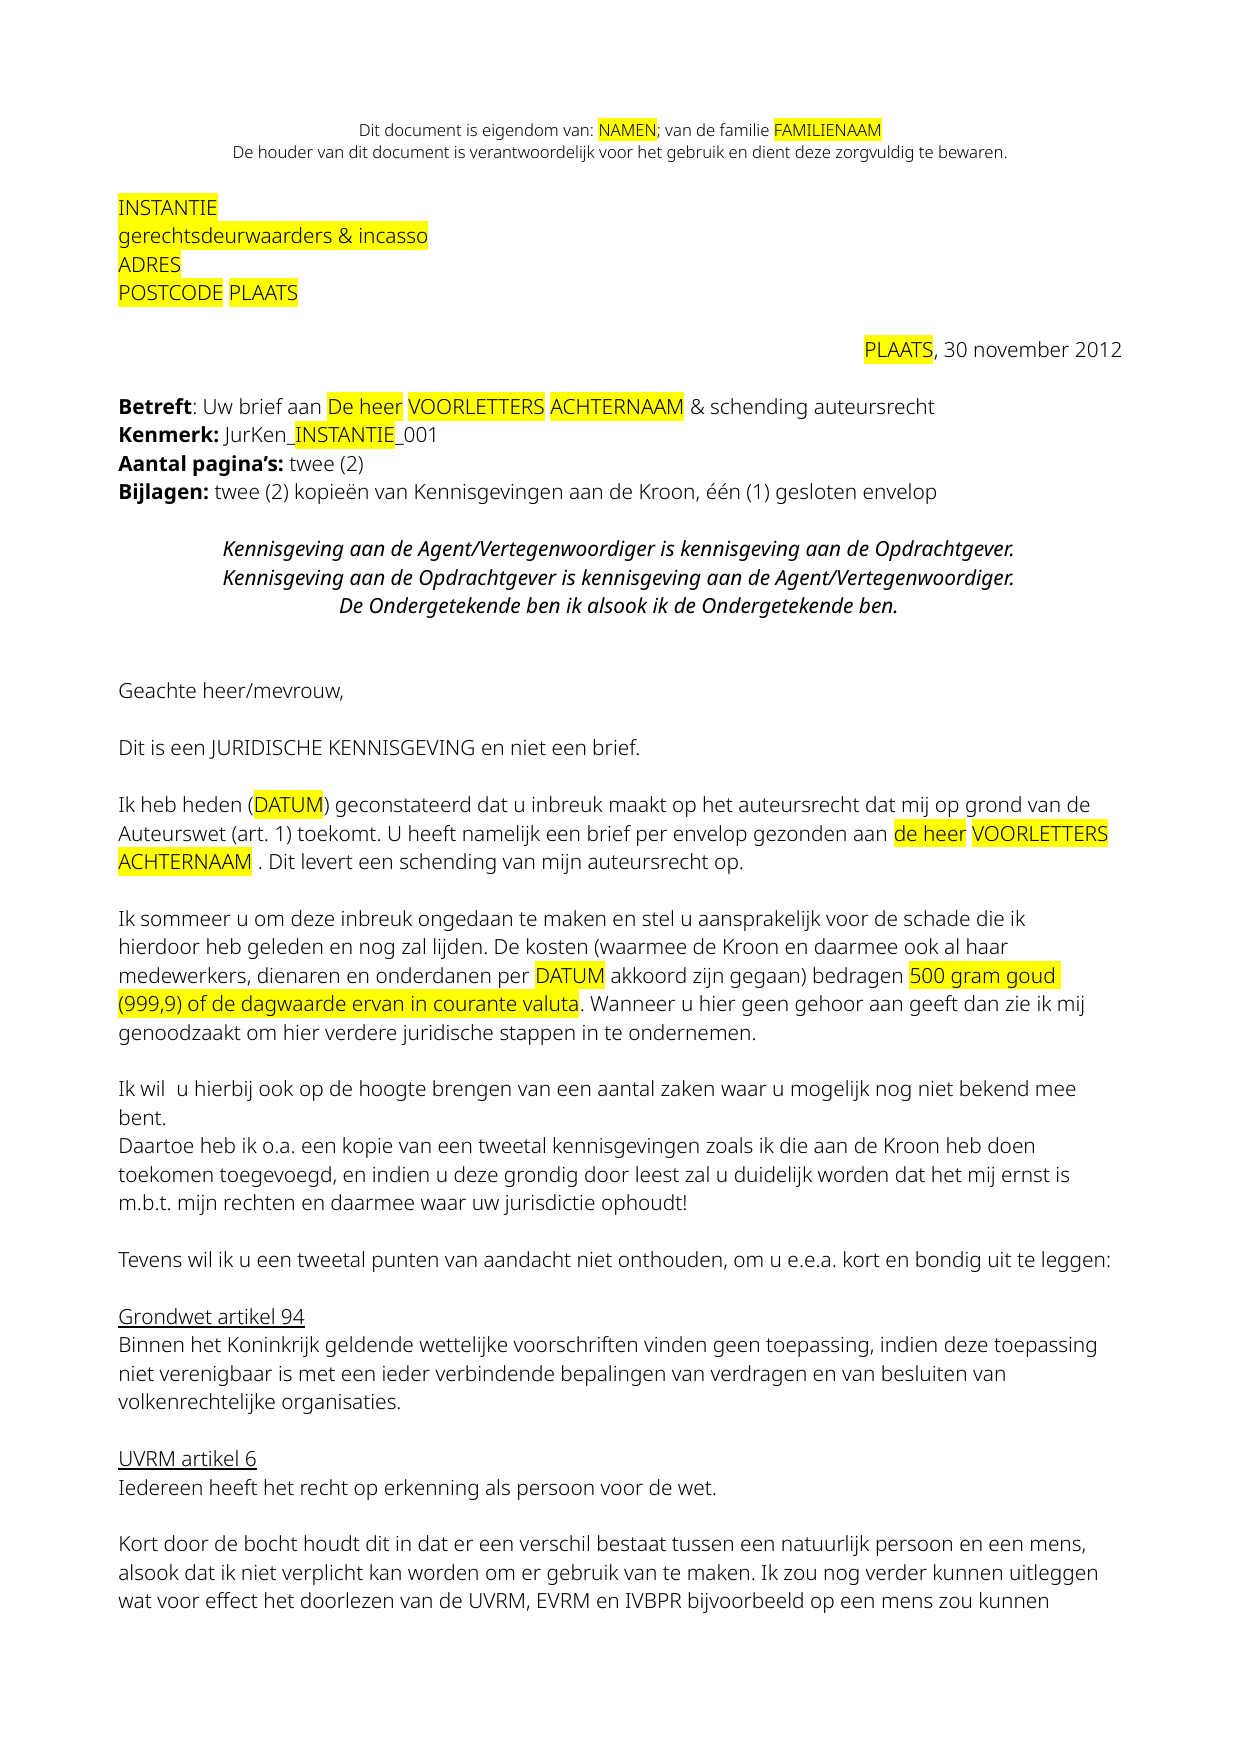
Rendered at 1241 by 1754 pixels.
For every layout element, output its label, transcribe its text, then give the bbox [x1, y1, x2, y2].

text POSTCODE PLAATS [118, 278, 1122, 307]
text Betreft: Uw brief aan De heer VOORLETTERS ACHTERNAAM & schending auteursrecht [118, 392, 1122, 421]
text Daartoe heb ik o.a. een kopie van een tweetal kennisgevingen zoals ik die aan de Kroon heb doen toekomen toegevoegd, en indien u deze grondig door leest zal u duidelijk worden dat het mij ernst is m.b.t. mijn rechten en daarmee waar uw jurisdictie ophoudt! [118, 1131, 1122, 1217]
text UVRM artikel 6 [118, 1444, 1122, 1473]
text Dit is een JURIDISCHE KENNISGEVING en niet een brief. [118, 733, 1122, 762]
text gerechtsdeurwaarders & incasso [118, 221, 1122, 250]
text Iedereen heeft het recht op erkenning als persoon voor de wet. [118, 1473, 1122, 1501]
text Tevens wil ik u een tweetal punten van aandacht niet onthouden, om u e.e.a. kort en bondig uit te leggen: [118, 1245, 1122, 1274]
text Kenmerk: JurKen_INSTANTIE_001 [118, 421, 1122, 449]
text Kort door de bocht houdt dit in dat er een verschil bestaat tussen een natuurlijk persoon en een mens, alsook dat ik niet verplicht kan worden om er gebruik van te maken. Ik zou nog verder kunnen uitleggen wat voor effect het doorlezen van de UVRM, EVRM en IVBPR bijvoorbeeld op een mens zou kunnen [118, 1529, 1122, 1615]
text De Ondergetekende ben ik alsook ik de Ondergetekende ben. [118, 591, 1122, 619]
text Aantal pagina’s: twee (2) [118, 449, 1122, 477]
text Geachte heer/mevrouw, [118, 676, 1122, 705]
text Binnen het Koninkrijk geldende wettelijke voorschriften vinden geen toepassing, indien deze toepassing niet verenigbaar is met een ieder verbindende bepalingen van verdragen en van besluiten van volkenrechtelijke organisaties. [118, 1331, 1122, 1416]
text Ik heb heden (DATUM) geconstateerd dat u inbreuk maakt op het auteursrecht dat mij op grond van de [118, 790, 1122, 819]
text ADRES [118, 250, 1122, 278]
text Ik sommeer u om deze inbreuk ongedaan te maken en stel u aansprakelijk voor de schade die ik [118, 904, 1122, 932]
text Bijlagen: twee (2) kopieën van Kennisgevingen aan de Kroon, één (1) gesloten envelop [118, 477, 1122, 506]
text Kennisgeving aan de Opdrachtgever is kennisgeving aan de Agent/Vertegenwoordiger. [118, 563, 1122, 591]
text Kennisgeving aan de Agent/Vertegenwoordiger is kennisgeving aan de Opdrachtgever. [118, 534, 1122, 563]
text Ik wil u hierbij ook op de hoogte brengen van een aantal zaken waar u mogelijk nog niet bekend mee bent. [118, 1074, 1122, 1131]
text PLAATS, 30 november 2012 [118, 335, 1122, 364]
text INSTANTIE [118, 193, 1122, 221]
text Grondwet artikel 94 [118, 1302, 1122, 1331]
text hierdoor heb geleden en nog zal lijden. De kosten (waarmee de Kroon en daarmee ook al haar medewerkers, dienaren en onderdanen per DATUM akkoord zijn gegaan) bedragen 500 gram goud (999,9) of de dagwaarde ervan in courante valuta. Wanneer u hier geen gehoor aan geeft dan zie ik mij genoodzaakt om hier verdere juridische stappen in te ondernemen. [118, 932, 1122, 1046]
text Auteurswet (art. 1) toekomt. U heeft namelijk een brief per envelop gezonden aan de heer VOORLETTERS ACHTERNAAM . Dit levert een schending van mijn auteursrecht op. [118, 819, 1122, 876]
